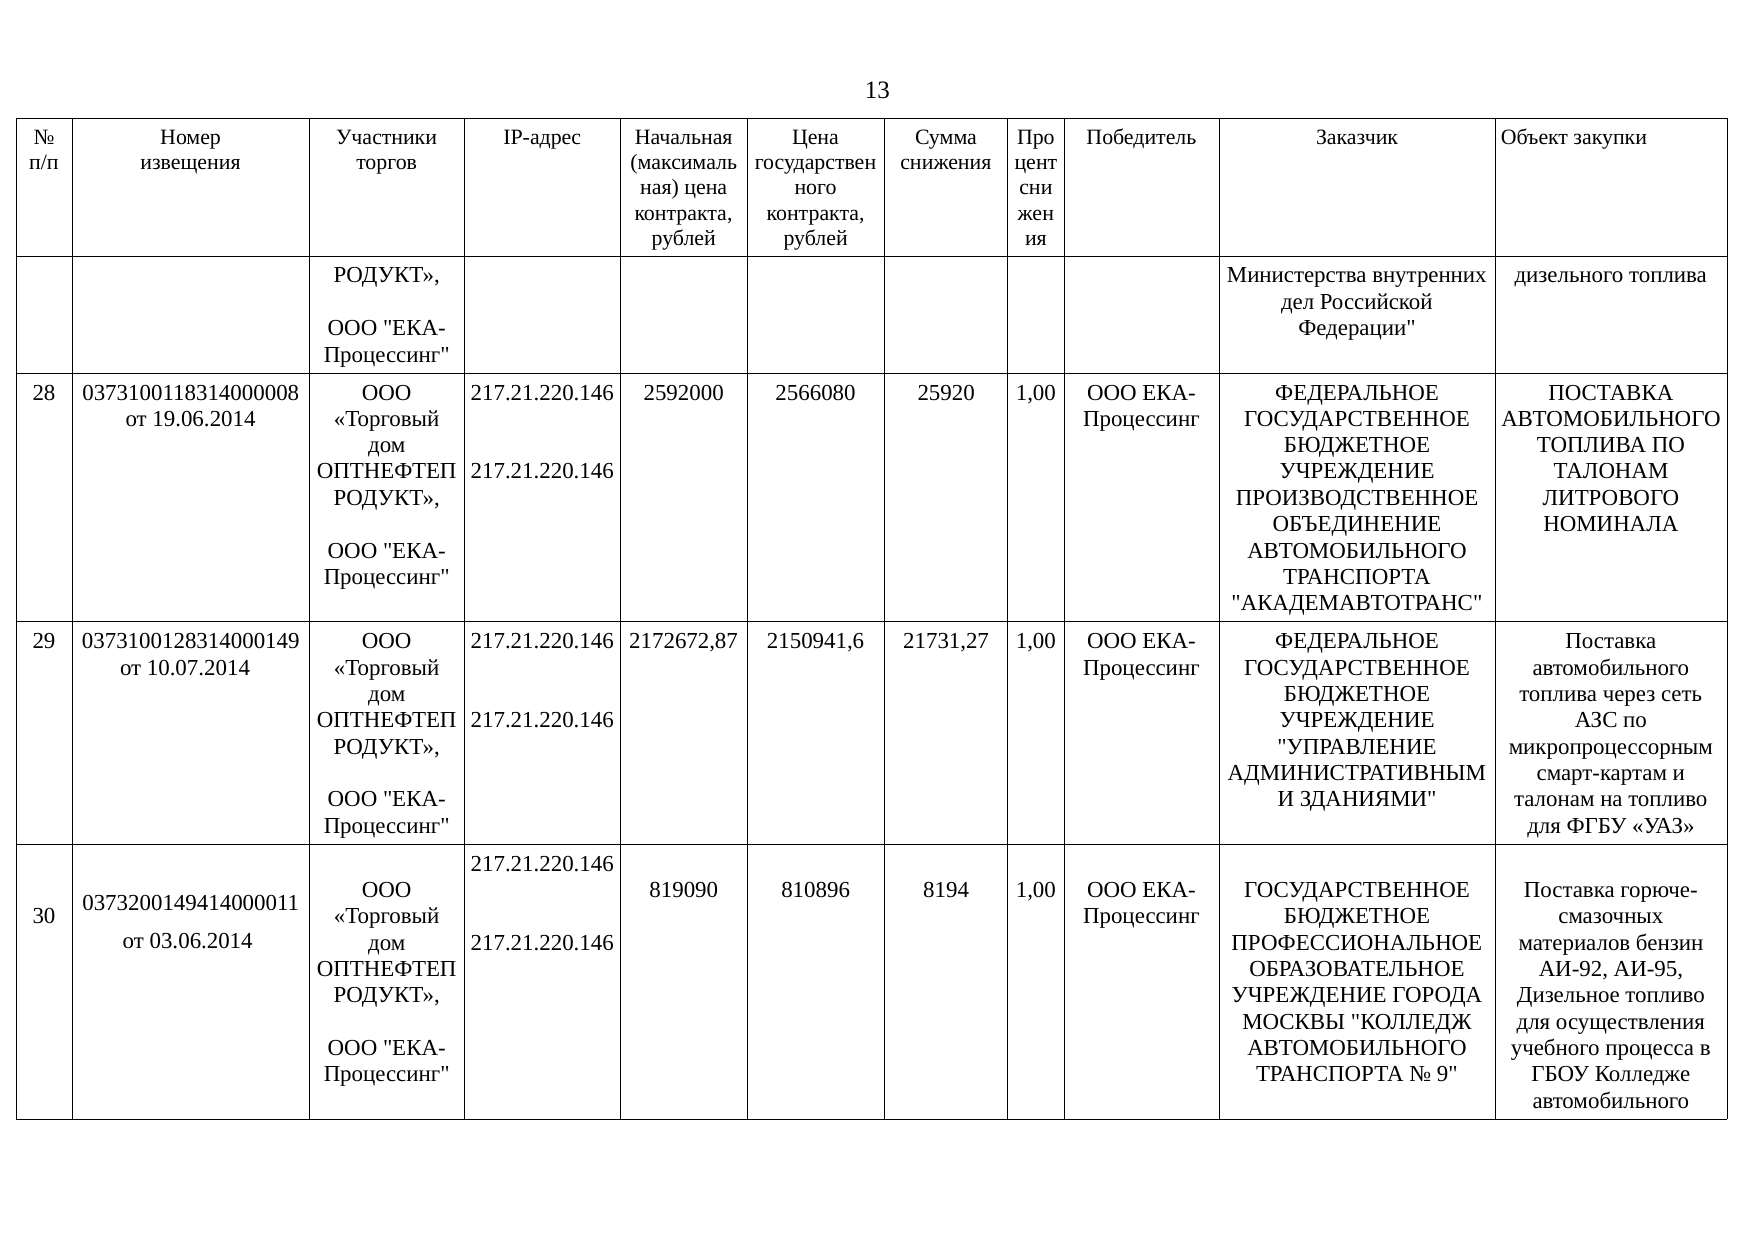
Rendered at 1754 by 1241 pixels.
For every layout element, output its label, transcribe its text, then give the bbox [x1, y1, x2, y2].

table_header Сумма снижения [885, 119, 1007, 256]
table_cell 217.21.220.146 217.21.220.146 [465, 374, 620, 621]
table_cell 0373200149414000011 от 03.06.2014 [73, 845, 309, 1119]
table_cell ФЕДЕРАЛЬНОЕ ГОСУДАРСТВЕННОЕ БЮДЖЕТНОЕ УЧРЕЖДЕНИЕ "УПРАВЛЕНИЕ АДМИНИСТРАТИВНЫМИ ЗДАНИЯМИ" [1220, 622, 1495, 844]
table_cell [885, 257, 1007, 373]
table_cell ООО ЕКА- Процессинг [1065, 622, 1219, 844]
table_cell ГОСУДАРСТВЕННОЕ БЮДЖЕТНОЕ ПРОФЕССИОНАЛЬНОЕ ОБРАЗОВАТЕЛЬНОЕ УЧРЕЖДЕНИЕ ГОРОДА МОСКВЫ "КОЛЛЕДЖ АВТОМОБИЛЬНОГО ТРАНСПОРТА № 9" [1220, 845, 1495, 1119]
table_cell 28 [17, 374, 72, 621]
table_header Процент снижения [1008, 119, 1064, 256]
table_cell 819090 [621, 845, 747, 1119]
table_cell ФЕДЕРАЛЬНОЕ ГОСУДАРСТВЕННОЕ БЮДЖЕТНОЕ УЧРЕЖДЕНИЕ ПРОИЗВОДСТВЕННОЕ ОБЪЕДИНЕНИЕ АВТОМОБИЛЬНОГО ТРАНСПОРТА "АКАДЕМАВТОТРАНС" [1220, 374, 1495, 621]
table_cell [748, 257, 884, 373]
table_cell 0373100118314000008 от 19.06.2014 [73, 374, 309, 621]
table_cell ООО ЕКА- Процессинг [1065, 845, 1219, 1119]
table_cell [1065, 257, 1219, 373]
table_cell Поставка горюче-смазочных материалов бензин АИ-92, АИ-95, Дизельное топливо для осуществления учебного процесса в ГБОУ Колледже автомобильного [1496, 845, 1727, 1119]
table_header № п/п [17, 119, 72, 256]
table_cell 1,00 [1008, 374, 1064, 621]
table_cell [1008, 257, 1064, 373]
table_cell [465, 257, 620, 373]
table_cell 8194 [885, 845, 1007, 1119]
table_header Объект закупки [1496, 119, 1727, 256]
table_cell ООО ЕКА- Процессинг [1065, 374, 1219, 621]
table_cell ООО «Торговый дом ОПТНЕФТЕПРОДУКТ», ООО "ЕКА-Процессинг" [310, 622, 464, 844]
table_header Победитель [1065, 119, 1219, 256]
table_cell РОДУКТ», ООО "ЕКА-Процессинг" [310, 257, 464, 373]
table_cell 217.21.220.146 217.21.220.146 [465, 622, 620, 844]
table_cell 2592000 [621, 374, 747, 621]
table_cell 217.21.220.146 217.21.220.146 [465, 845, 620, 1119]
table_cell ООО «Торговый дом ОПТНЕФТЕПРОДУКТ», ООО "ЕКА-Процессинг" [310, 374, 464, 621]
table_cell 30 [17, 845, 72, 1119]
table_cell 29 [17, 622, 72, 844]
table_cell Поставка автомобильного топлива через сеть АЗС по микропроцессорным смарт-картам и талонам на топливо для ФГБУ «УАЗ» [1496, 622, 1727, 844]
table_cell 2150941,6 [748, 622, 884, 844]
table_header Цена государственного контракта, рублей [748, 119, 884, 256]
table_header Участники торгов [310, 119, 464, 256]
table_header Начальная (максимальная) цена контракта, рублей [621, 119, 747, 256]
table_header Номер извещения [73, 119, 309, 256]
table_header IP-адрес [465, 119, 620, 256]
table_cell 810896 [748, 845, 884, 1119]
table_cell 2172672,87 [621, 622, 747, 844]
table_cell 25920 [885, 374, 1007, 621]
table_cell 1,00 [1008, 622, 1064, 844]
table_cell ООО «Торговый дом ОПТНЕФТЕПРОДУКТ», ООО "ЕКА-Процессинг" [310, 845, 464, 1119]
table_cell 2566080 [748, 374, 884, 621]
table_cell 21731,27 [885, 622, 1007, 844]
table_cell [73, 257, 309, 373]
table_cell 0373100128314000149 от 10.07.2014 [73, 622, 309, 844]
table_cell ПОСТАВКА АВТОМОБИЛЬНОГО ТОПЛИВА ПО ТАЛОНАМ ЛИТРОВОГО НОМИНАЛА [1496, 374, 1727, 621]
table_cell [17, 257, 72, 373]
table_header Заказчик [1220, 119, 1495, 256]
table_cell дизельного топлива [1496, 257, 1727, 373]
table_cell [621, 257, 747, 373]
table_cell 1,00 [1008, 845, 1064, 1119]
table_cell Министерства внутренних дел Российской Федерации" [1220, 257, 1495, 373]
